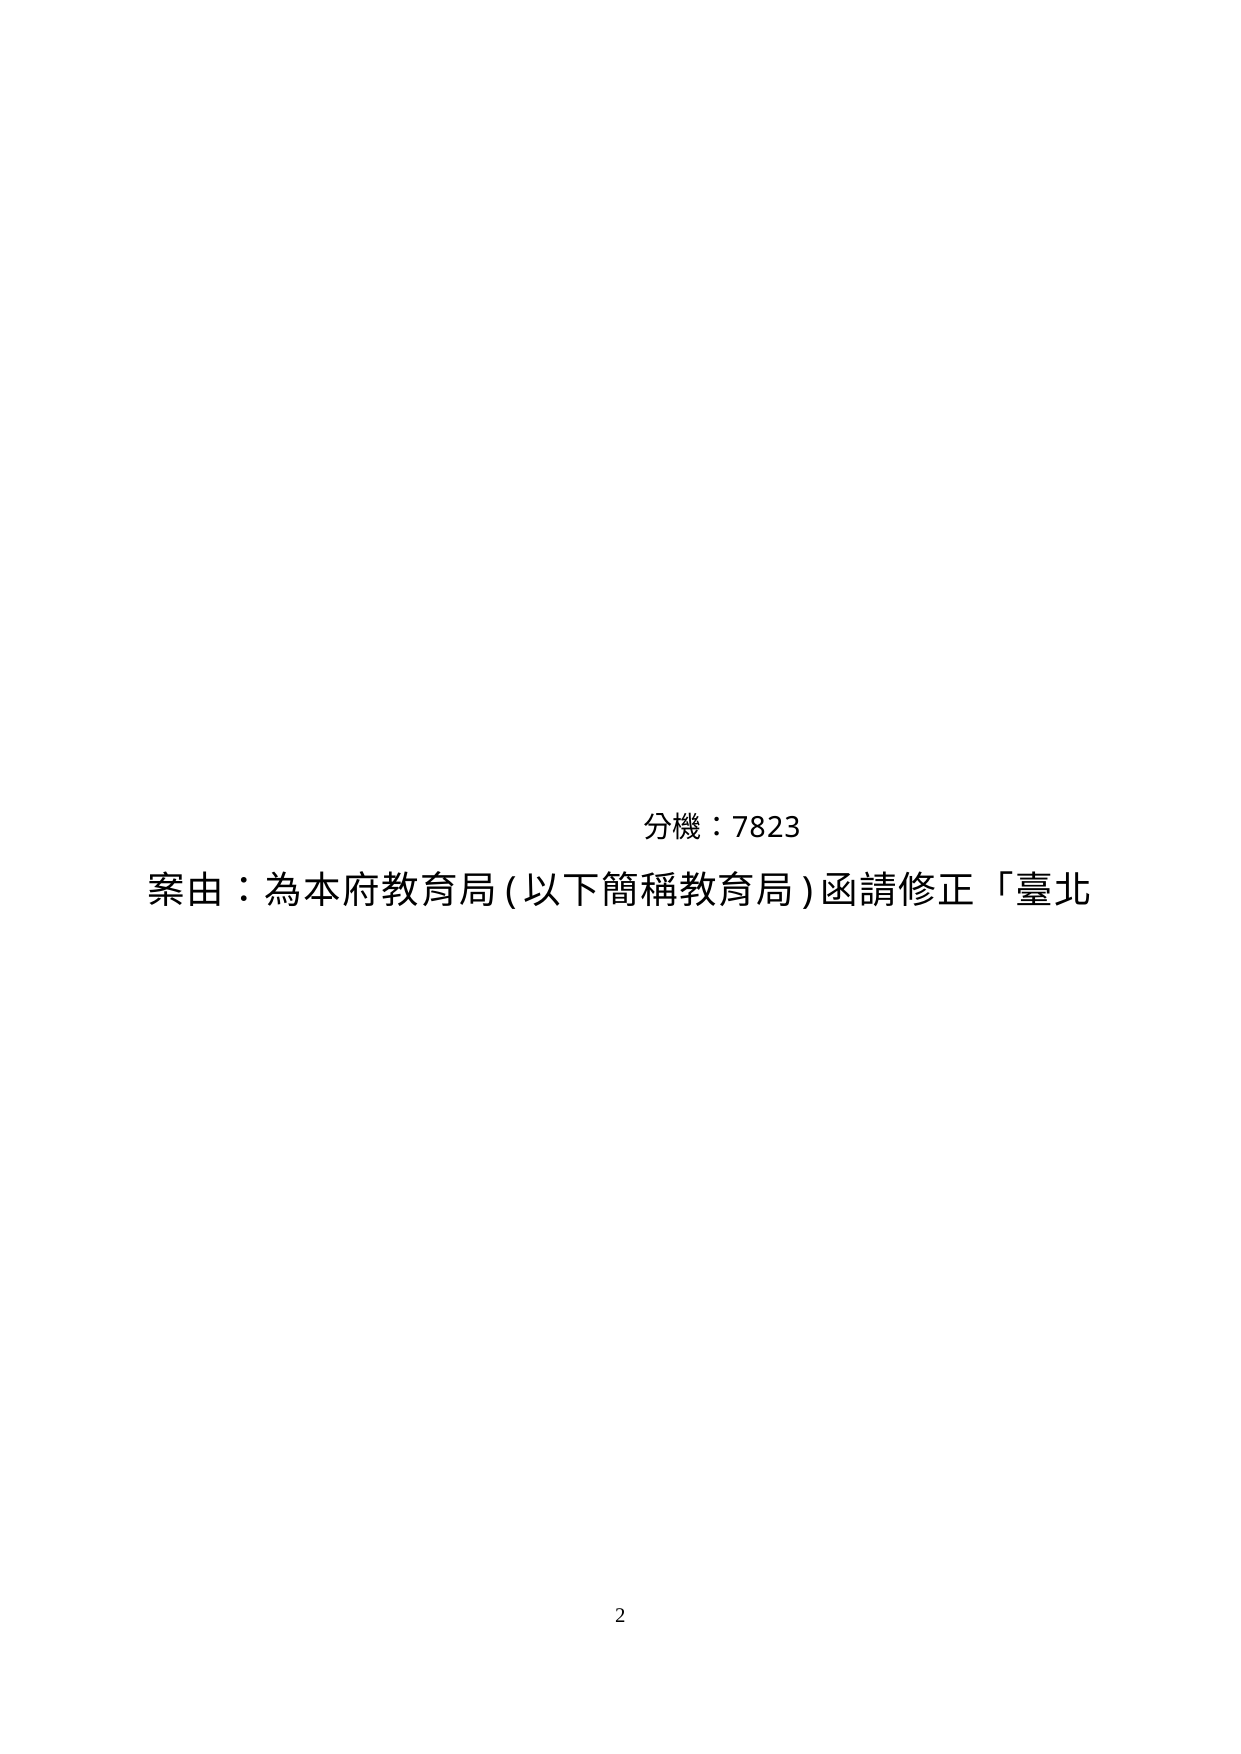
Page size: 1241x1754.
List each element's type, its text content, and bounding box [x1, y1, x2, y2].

text 分機：7823 [148, 783, 1092, 846]
text 案由：為本府教育局(以下簡稱教育局)函請修正「臺北 [148, 846, 1092, 908]
